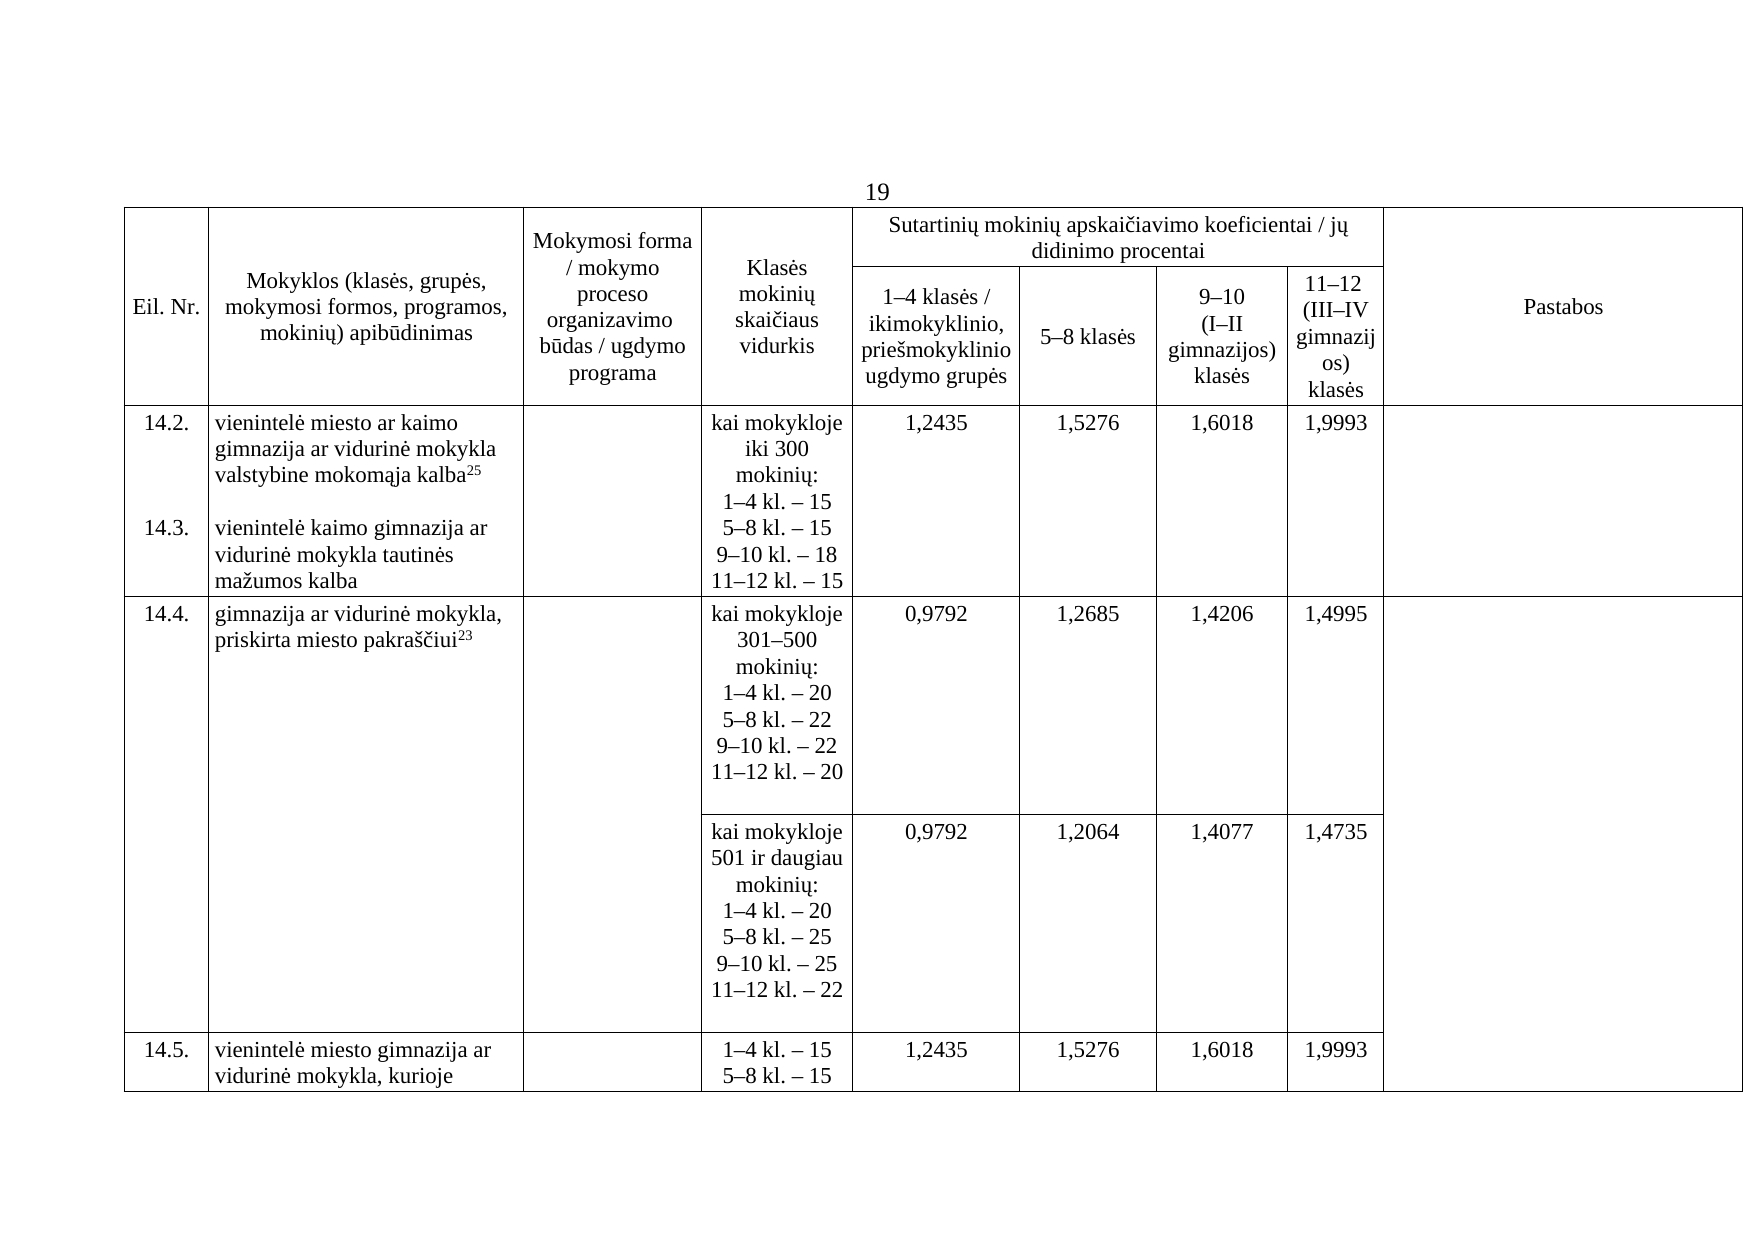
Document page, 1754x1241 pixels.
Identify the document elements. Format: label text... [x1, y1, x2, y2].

table_cell 1,6018 [1157, 406, 1287, 596]
table_cell 11–12 (III–IV gimnazijos) klasės [1288, 267, 1383, 405]
table_header Mokyklos (klasės, grupės, mokymosi formos, programos, mokinių) apibūdinimas [209, 208, 523, 405]
table_cell vienintelė miesto gimnazija ar vidurinė mokykla, kurioje [209, 1033, 523, 1091]
table_cell 1–4 kl. – 15 5–8 kl. – 15 [702, 1033, 852, 1091]
table_cell 14.5. [125, 1033, 208, 1091]
table_cell 1,6018 [1157, 1033, 1287, 1091]
table_cell vienintelė miesto ar kaimo gimnazija ar vidurinė mokykla valstybine mokomąja kalba25 vienintelė kaimo gimnazija ar vidurinė mokykla tautinės mažumos kalba [209, 406, 523, 596]
table_cell 1,4735 [1288, 815, 1383, 1032]
table_header Eil. Nr. [125, 208, 208, 405]
table_cell 1,4077 [1157, 815, 1287, 1032]
table_cell gimnazija ar vidurinė mokykla, priskirta miesto pakraščiui23 [209, 597, 523, 1032]
table_cell 1,9993 [1288, 1033, 1383, 1091]
table_cell [1384, 406, 1742, 596]
table_header Sutartinių mokinių apskaičiavimo koeficientai / jų didinimo procentai [853, 208, 1383, 266]
table_cell 1,2685 [1020, 597, 1156, 814]
table_cell 1–4 klasės / ikimokyklinio, priešmokyklinio ugdymo grupės [853, 267, 1019, 405]
table_cell 1,4995 [1288, 597, 1383, 814]
table_cell kai mokykloje 501 ir daugiau mokinių: 1–4 kl. – 20 5–8 kl. – 25 9–10 kl. – 25 11–12 kl. – 22 [702, 815, 852, 1032]
table_cell 1,2435 [853, 406, 1019, 596]
table_cell kai mokykloje iki 300 mokinių: 1–4 kl. – 15 5–8 kl. – 15 9–10 kl. – 18 11–12 kl. – 15 [702, 406, 852, 596]
table_cell 0,9792 [853, 597, 1019, 814]
table_cell 0,9792 [853, 815, 1019, 1032]
table_cell 1,2064 [1020, 815, 1156, 1032]
table_cell [524, 406, 701, 596]
table_cell 1,5276 [1020, 406, 1156, 596]
table_cell kai mokykloje 301–500 mokinių: 1–4 kl. – 20 5–8 kl. – 22 9–10 kl. – 22 11–12 kl. – 20 [702, 597, 852, 814]
table_cell 14.2. 14.3. [125, 406, 208, 596]
table_cell [1384, 597, 1742, 1091]
table_cell 1,2435 [853, 1033, 1019, 1091]
table_cell 1,5276 [1020, 1033, 1156, 1091]
table_header Pastabos [1384, 208, 1742, 405]
table_cell 1,9993 [1288, 406, 1383, 596]
table_cell 5–8 klasės [1020, 267, 1156, 405]
table_cell 9–10 (I–II gimnazijos) klasės [1157, 267, 1287, 405]
table_cell [524, 597, 701, 1032]
table_cell 14.4. [125, 597, 208, 1032]
table_header Klasės mokinių skaičiaus vidurkis [702, 208, 852, 405]
table_cell 1,4206 [1157, 597, 1287, 814]
table_cell [524, 1033, 701, 1091]
table_header Mokymosi forma / mokymo proceso organizavimo būdas / ugdymo programa [524, 208, 701, 405]
